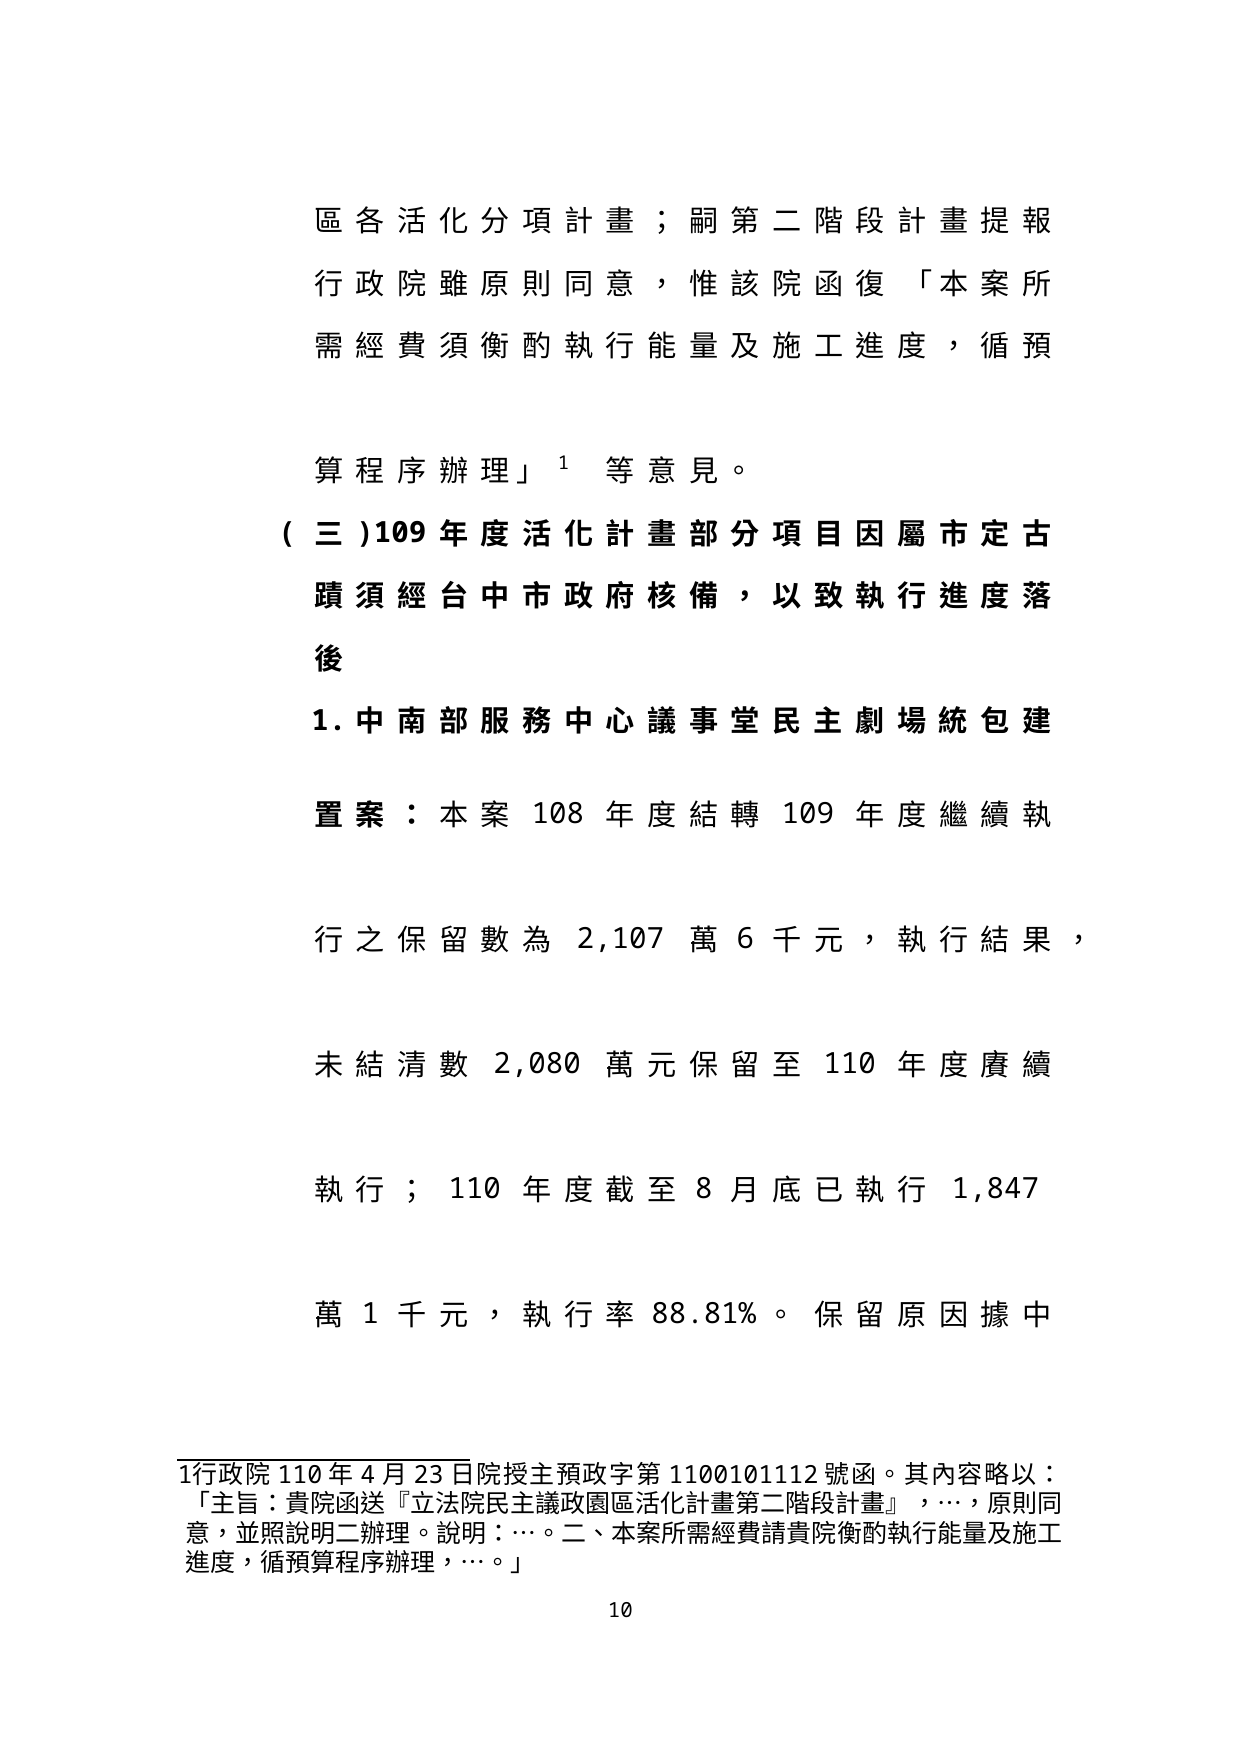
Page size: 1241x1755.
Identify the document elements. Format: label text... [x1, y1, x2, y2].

text (三)109年度活化計畫部分項目因屬市定古蹟須經台中市政府核備，以致執行進度落後 [242, 490, 1058, 677]
text 區各活化分項計畫；嗣第二階段計畫提報行政院雖原則同意，惟該院函復「本案所需經費須衡酌執行能量及施工進度，循預算程序辦理」等意見。 [271, 177, 1058, 490]
text 行政院110年4月23日院授主預政字第1100101112號函。其內容略以：「主旨：貴院函送『立法院民主議政園區活化計畫第二階段計畫』，…，原則同意，並照說明二辦理。說明：…。二、本案所需經費請貴院衡酌執行能量及施工進度，循預算程序辦理，…。」 [177, 1460, 1063, 1577]
text 1.中南部服務中心議事堂民主劇場統包建置案：本案108年度結轉109年度繼續執行之保留數為2,107萬6千元，執行結果，未結清數2,080萬元保留至110年度賡續執行；110年度截至8月底已執行1,847萬1千元，執行率88.81%。保留原因據中部辦公室說明略以：「預算保留第1年係因本案決標時間為108年12月，尚須執行全案基本與細部設計作業；第2年保留係因全案細部設計與臺中市政府關於市定古蹟議事堂核備完成於109年12月，尚須進行現場建置作業、試營運等履約事項以完善展館展示品質。」 [271, 677, 1058, 1365]
